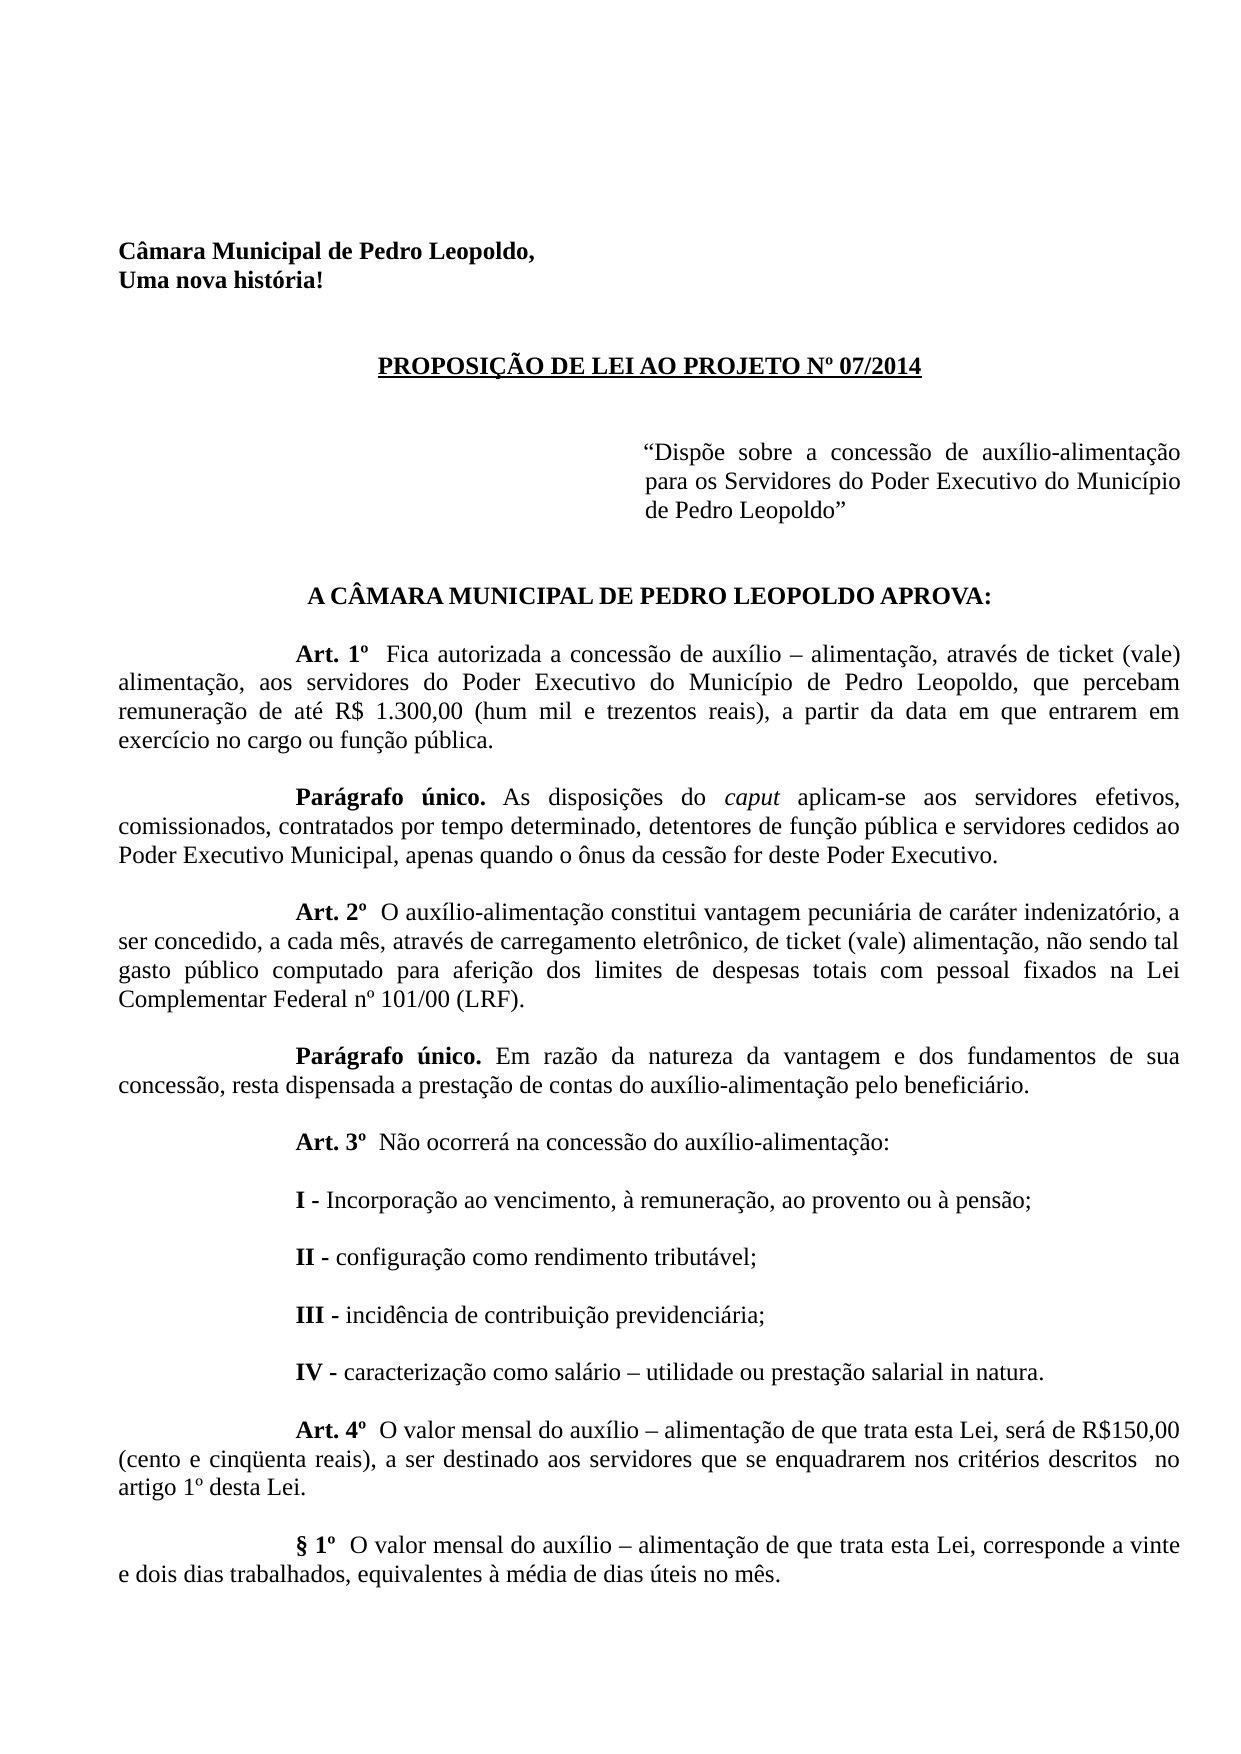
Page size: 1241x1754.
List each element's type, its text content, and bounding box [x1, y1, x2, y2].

text Parágrafo único. Em razão da natureza da vantagem e dos fundamentos de sua concessão, resta dispensada a prestação de contas do auxílio-alimentação pelo beneficiário. [118, 1041, 1181, 1099]
text Art. 2º O auxílio-alimentação constitui vantagem pecuniária de caráter indenizatório, a ser concedido, a cada mês, através de carregamento eletrônico, de ticket (vale) alimentação, não sendo tal gasto público computado para aferição dos limites de despesas totais com pessoal fixados na Lei Complementar Federal nº 101/00 (LRF). [118, 897, 1181, 1012]
text I - Incorporação ao vencimento, à remuneração, ao provento ou à pensão; [118, 1185, 1181, 1214]
text Art. 1º Fica autorizada a concessão de auxílio – alimentação, através de ticket (vale) alimentação, aos servidores do Poder Executivo do Município de Pedro Leopoldo, que percebam remuneração de até R$ 1.300,00 (hum mil e trezentos reais), a partir da data em que entrarem em exercício no cargo ou função pública. [118, 639, 1181, 754]
text Parágrafo único. As disposições do caput aplicam-se aos servidores efetivos, comissionados, contratados por tempo determinado, detentores de função pública e servidores cedidos ao Poder Executivo Municipal, apenas quando o ônus da cessão for deste Poder Executivo. [118, 782, 1181, 869]
text PROPOSIÇÃO DE LEI AO PROJETO Nº 07/2014 [118, 351, 1181, 380]
text “Dispõe sobre a concessão de auxílio-alimentação para os Servidores do Poder Executivo do Município de Pedro Leopoldo” [643, 437, 1181, 524]
text Art. 4º O valor mensal do auxílio – alimentação de que trata esta Lei, será de R$150,00 (cento e cinqüenta reais), a ser destinado aos servidores que se enquadrarem nos critérios descritos no artigo 1º desta Lei. [118, 1415, 1181, 1501]
text Câmara Municipal de Pedro Leopoldo, [118, 236, 1181, 265]
text IV - caracterização como salário – utilidade ou prestação salarial in natura. [118, 1357, 1181, 1386]
text Uma nova história! [118, 265, 1181, 294]
text III - incidência de contribuição previdenciária; [118, 1300, 1181, 1329]
text Art. 3º Não ocorrerá na concessão do auxílio-alimentação: [118, 1127, 1181, 1156]
text § 1º O valor mensal do auxílio – alimentação de que trata esta Lei, corresponde a vinte e dois dias trabalhados, equivalentes à média de dias úteis no mês. [118, 1530, 1181, 1587]
text A CÂMARA MUNICIPAL DE PEDRO LEOPOLDO APROVA: [118, 581, 1181, 610]
text II - configuração como rendimento tributável; [118, 1242, 1181, 1271]
